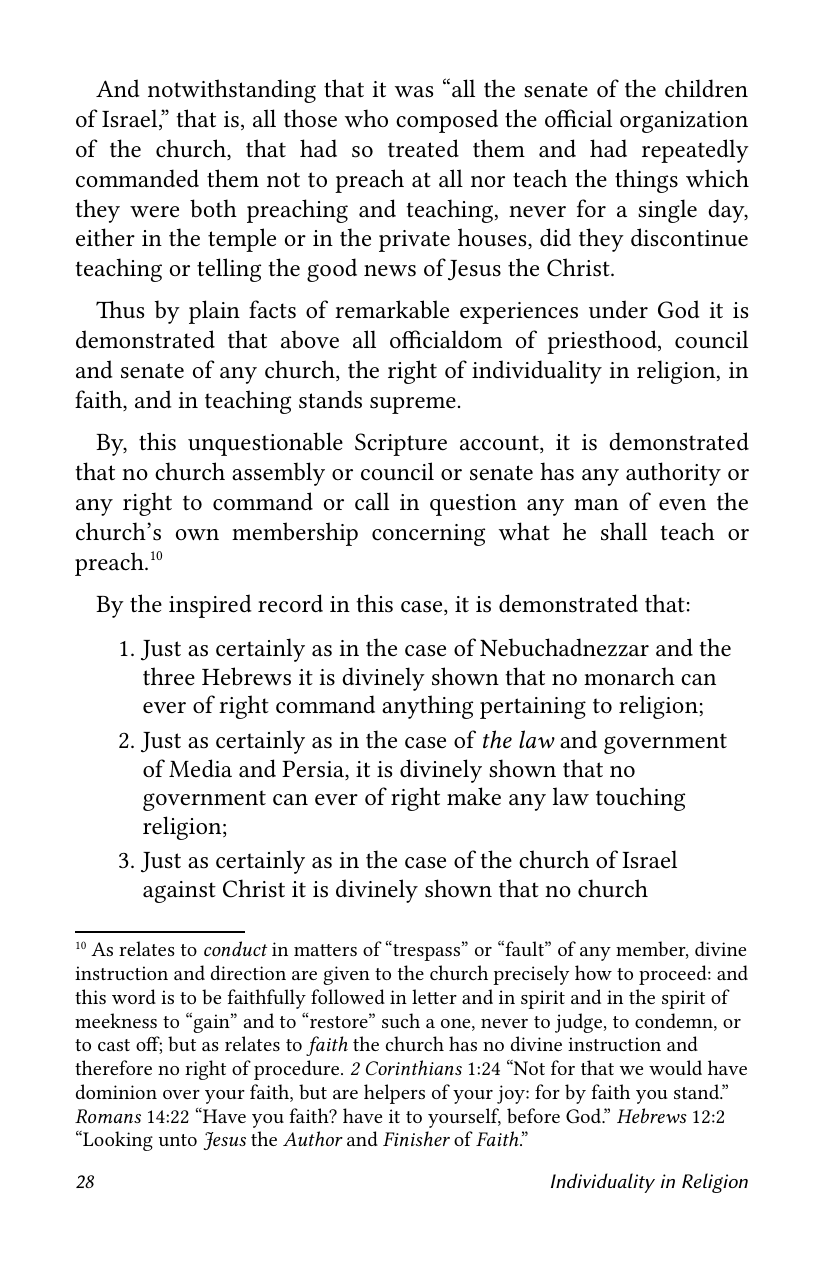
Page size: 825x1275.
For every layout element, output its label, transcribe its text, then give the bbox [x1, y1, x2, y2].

text And notwithstanding that it was “all the senate of the children of Israel,” that is, all those who composed the official organization of the church, that had so treated them and had repeatedly commanded them not to preach at all nor teach the things which they were both preaching and teaching, never for a single day, either in the temple or in the private houses, did they discontinue teaching or telling the good news of Jesus the Christ. [75, 75, 750, 283]
list Just as certainly as in the case of the law and government of Media and Persia, it is divinely shown that no government can ever of right make any law touching religion; [135, 726, 750, 840]
text Thus by plain facts of remarkable experiences under God it is demonstrated that above all officialdom of priesthood, council and senate of any church, the right of individuality in religion, in faith, and in teaching stands supreme. [75, 296, 750, 414]
list Just as certainly as in the case of Nebuchadnezzar and the three Hebrews it is divinely shown that no monarch can ever of right command anything pertaining to religion; [135, 634, 750, 720]
list Just as certainly as in the case of the church of Israel against Christ it is divinely shown that no church [135, 846, 750, 903]
text By the inspired record in this case, it is demonstrated that: [75, 589, 750, 618]
text As relates to conduct in matters of “trespass” or “fault” of any member, divine instruction and direction are given to the church precisely how to proceed: and this word is to be faithfully followed in letter and in spirit and in the spirit of meekness to “gain” and to “restore” such a one, never to judge, to condemn, or to cast off; but as relates to faith the church has no divine instruction and therefore no right of procedure. 2 Corinthians 1:24 “Not for that we would have dominion over your faith, but are helpers of your joy: for by faith you stand.” Romans 14:22 “Have you faith? have it to yourself, before God.” Hebrews 12:2 “Looking unto Jesus the Author and Finisher of Faith.” [75, 938, 750, 1152]
text By, this unquestionable Scripture account, it is demonstrated that no church assembly or council or senate has any authority or any right to command or call in question any man of even the church’s own membership concerning what he shall teach or preach. [75, 428, 750, 576]
